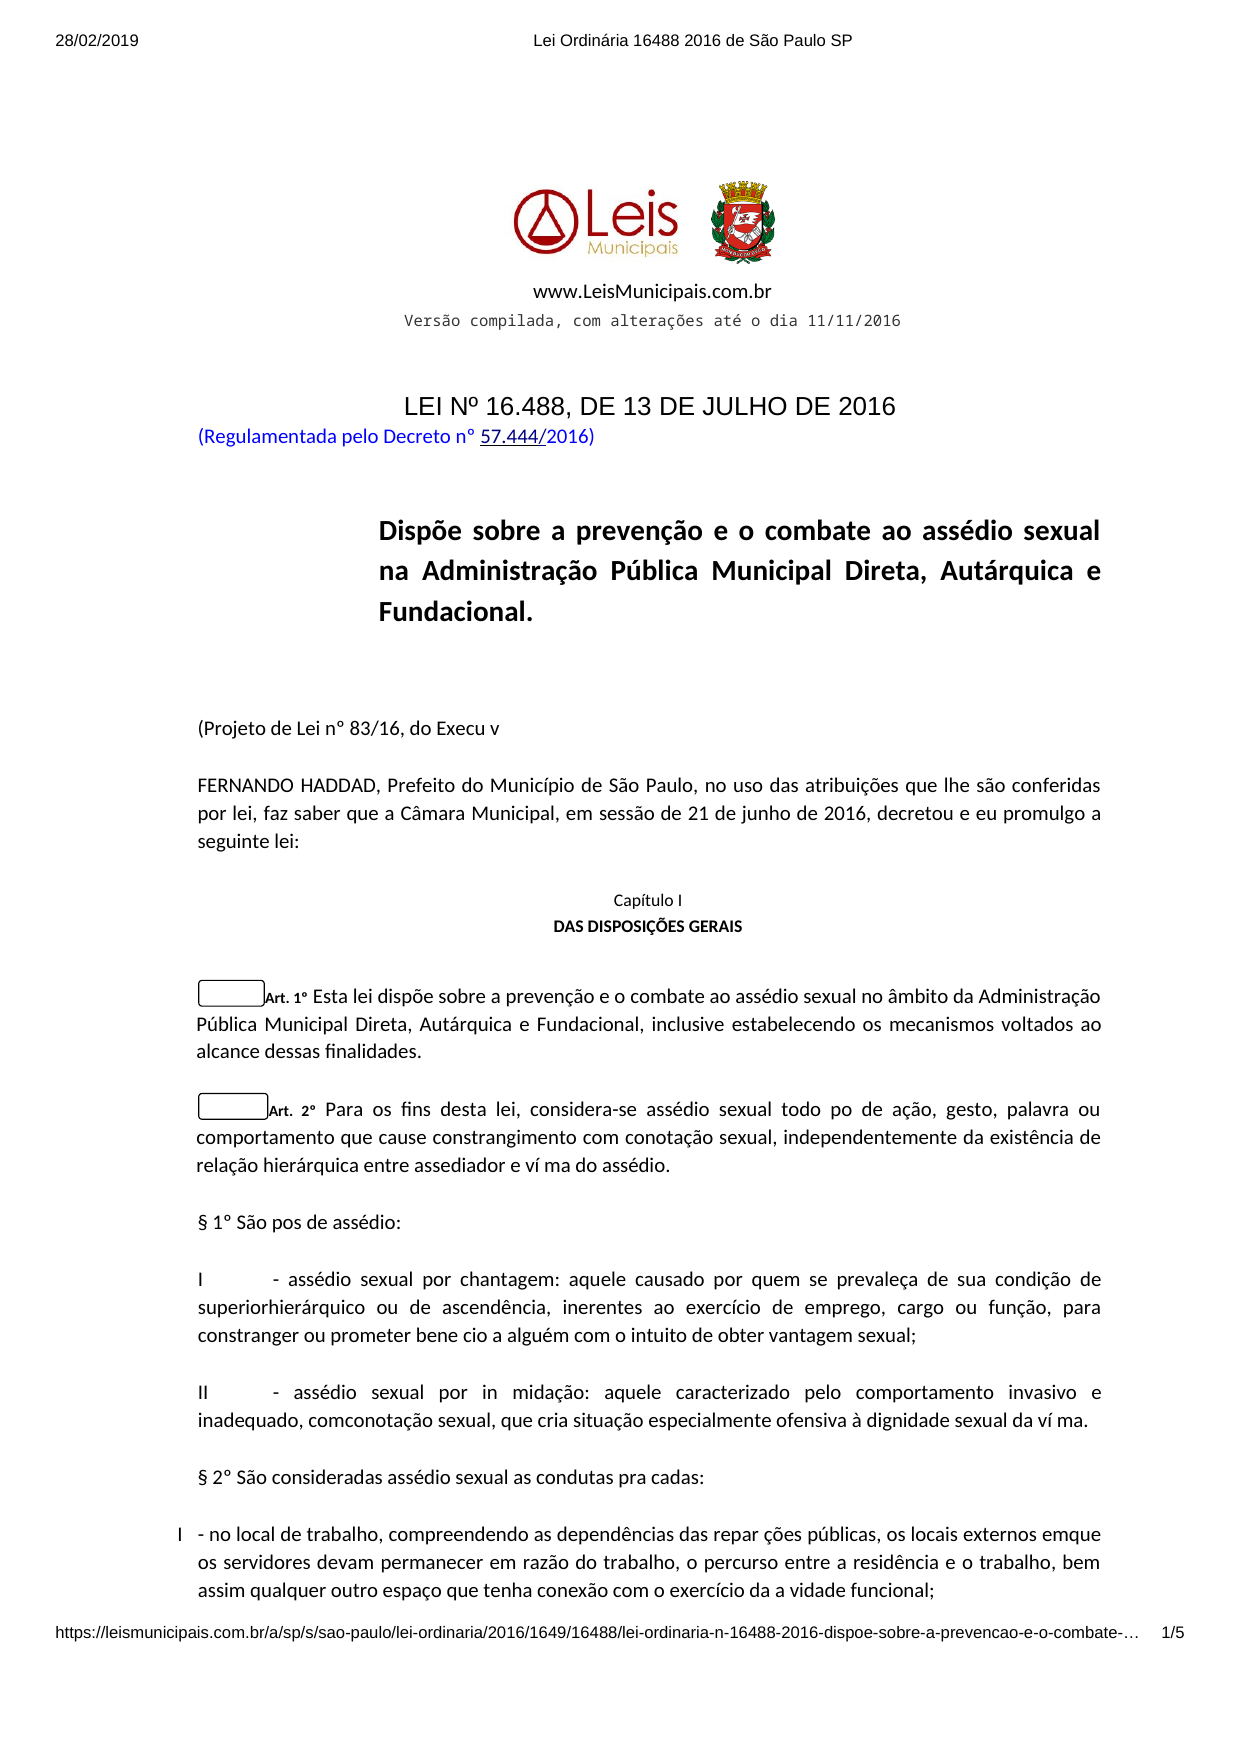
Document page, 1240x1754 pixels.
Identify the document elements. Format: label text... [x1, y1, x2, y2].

text (Regulamentada pelo Decreto nº 57.444/2016) [198, 423, 1107, 448]
list - assédio sexual por chantagem: aquele causado por quem se prevaleça de sua condição de superiorhierárquico ou de ascendência, inerentes ao exercício de emprego, cargo ou função, para constranger ou prometer bene cio a alguém com o intuito de obter vantagem sexual; [198, 1266, 1103, 1347]
text FERNANDO HADDAD, Prefeito do Município de São Paulo, no uso das atribuições que lhe são conferidas por lei, faz saber que a Câmara Municipal, em sessão de 21 de junho de 2016, decretou e eu promulgo a seguinte lei: [197, 772, 1103, 854]
text Versão compilada, com alterações até o dia 11/11/2016 [198, 310, 1107, 331]
list - assédio sexual por in midação: aquele caracterizado pelo comportamento invasivo e inadequado, comconotação sexual, que cria situação especialmente ofensiva à dignidade sexual da ví ma. [198, 1379, 1103, 1432]
subtitle LEI Nº 16.488, DE 13 DE JULHO DE 2016 [198, 391, 1102, 421]
list - no local de trabalho, compreendendo as dependências das repar ções públicas, os locais externos emque os servidores devam permanecer em razão do trabalho, o percurso entre a residência e o trabalho, bem assim qualquer outro espaço que tenha conexão com o exercício da a vidade funcional; [177, 1521, 1103, 1602]
text § 1º São pos de assédio: [197, 1209, 1103, 1234]
text § 2º São consideradas assédio sexual as condutas pra cadas: [197, 1464, 1103, 1489]
text (Projeto de Lei nº 83/16, do Execu v [197, 715, 1103, 741]
text Dispõe sobre a prevenção e o combate ao assédio sexual na Administração Pública Municipal Direta, Autárquica e Fundacional. [379, 512, 1102, 628]
text Art. 2º Para os fins desta lei, considera-se assédio sexual todo po de ação, gesto, palavra ou comportamento que cause constrangimento com conotação sexual, independentemente da existência de relação hierárquica entre assediador e ví ma do assédio. [196, 1096, 1103, 1177]
text Capítulo I [198, 889, 1102, 911]
text www.LeisMunicipais.com.br [198, 278, 1107, 304]
subtitle DAS DISPOSIÇÕES GERAIS [198, 915, 1102, 936]
text Art. 1º Esta lei dispõe sobre a prevenção e o combate ao assédio sexual no âmbito da Administração Pública Municipal Direta, Autárquica e Fundacional, inclusive estabelecendo os mecanismos voltados ao alcance dessas finalidades. [196, 983, 1103, 1064]
